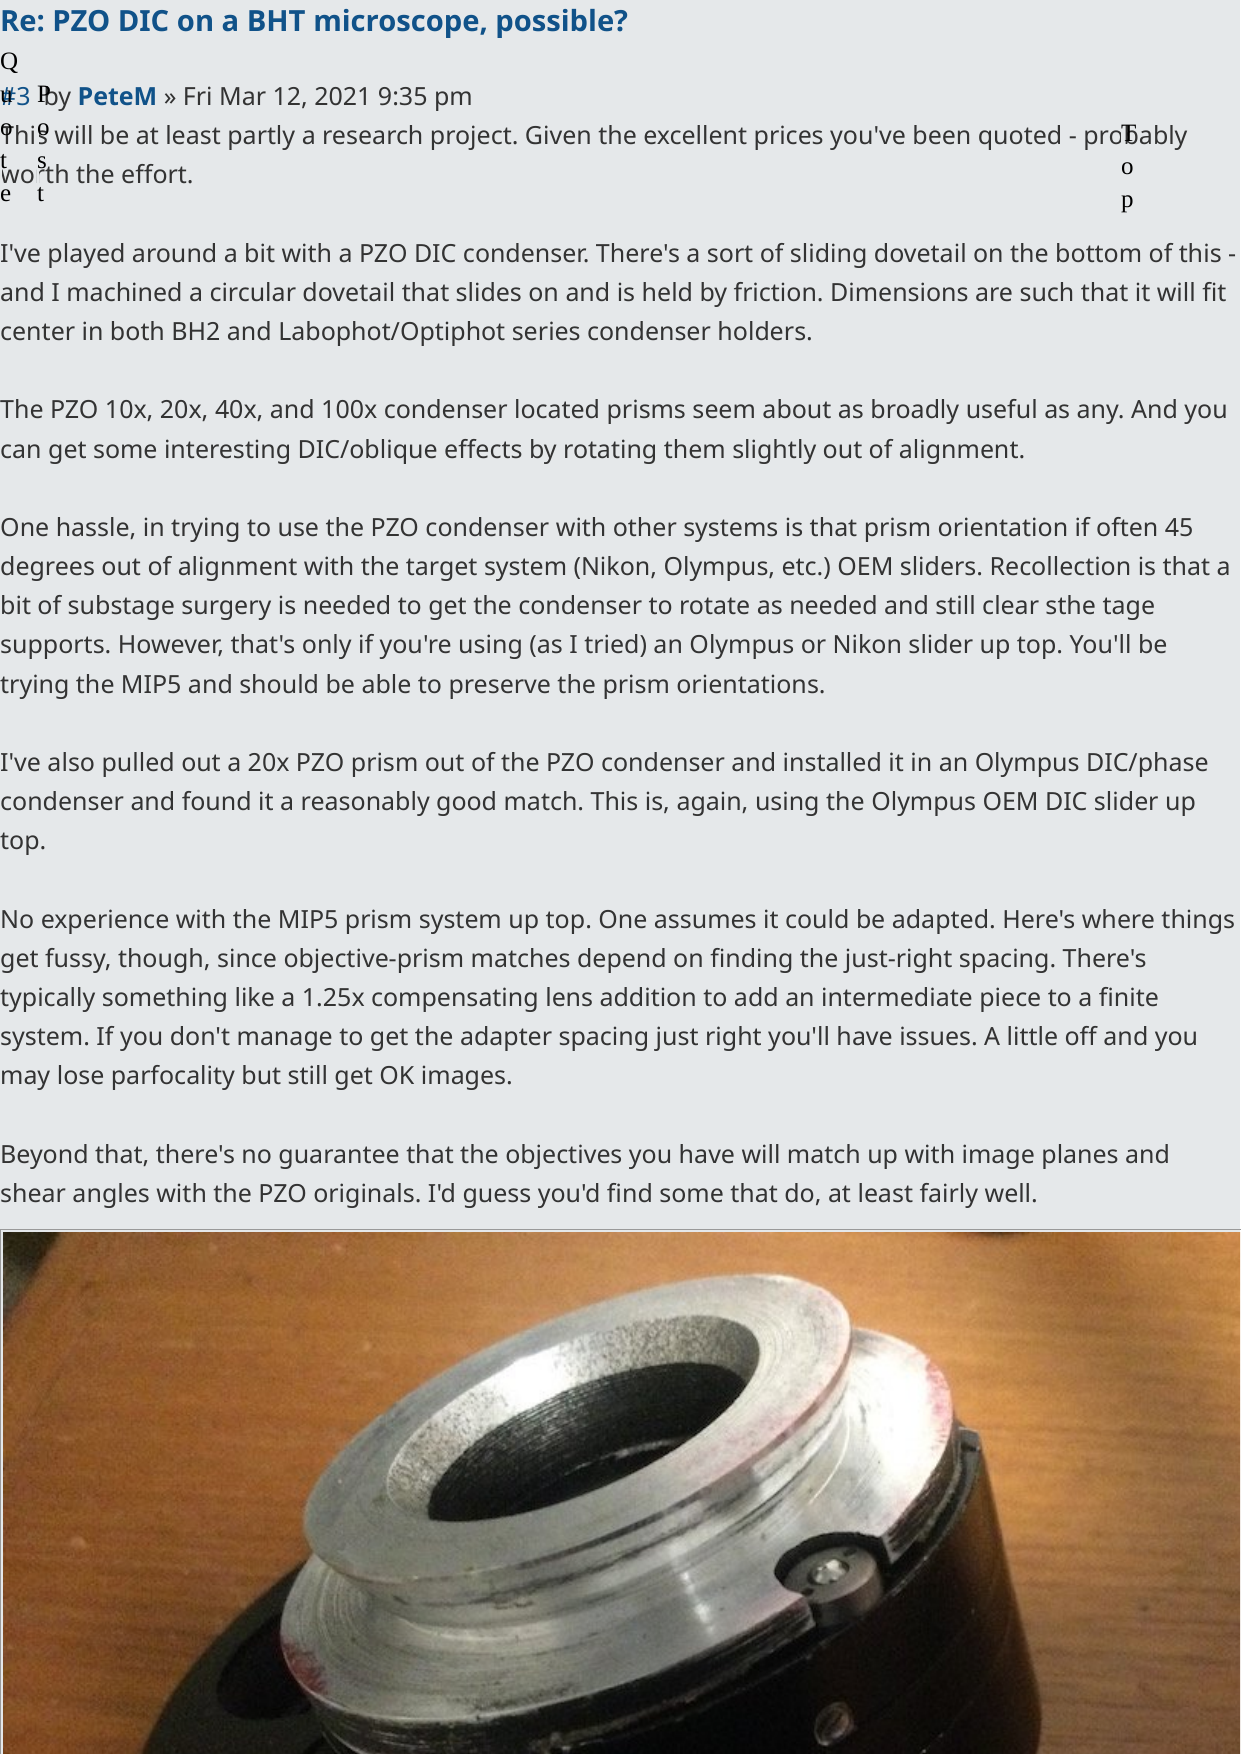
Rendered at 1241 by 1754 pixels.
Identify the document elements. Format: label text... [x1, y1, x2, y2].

text #3 by PeteM » Fri Mar 12, 2021 9:35 pm [2, 79, 37, 113]
text This will be at least partly a research project. Given the excellent prices you've been quoted - probably worth the effort. I've played around a bit with a PZO DIC condenser. There's a sort of sliding dovetail on the bottom of this - and I machined a circular dovetail that slides on and is held by friction. Dimensions are such that it will fit center in both BH2 and Labophot/Optiphot series condenser holders. The PZO 10x, 20x, 40x, and 100x condenser located prisms seem about as broadly useful as any. And you can get some interesting DIC/oblique effects by rotating them slightly out of alignment. One hassle, in trying to use the PZO condenser with other systems is that prism orientation if often 45 degrees out of alignment with the target system (Nikon, Olympus, etc.) OEM sliders. Recollection is that a bit of substage surgery is needed to get the condenser to rotate as needed and still clear sthe tage supports. However, that's only if you're using (as I tried) an Olympus or Nikon slider up top. You'll be trying the MIP5 and should be able to preserve the prism orientations. I've also pulled out a 20x PZO prism out of the PZO condenser and installed it in an Olympus DIC/phase condenser and found it a reasonably good match. This is, again, using the Olympus OEM DIC slider up top. No experience with the MIP5 prism system up top. One assumes it could be adapted. Here's where things get fussy, though, since objective-prism matches depend on finding the just-right spacing. There's typically something like a 1.25x compensating lens addition to add an intermediate piece to a finite system. If you don't manage to get the adapter spacing just right you'll have issues. A little off and you may lose parfocality but still get OK images. Beyond that, there's no guarantee that the objectives you have will match up with image planes and shear angles with the PZO originals. I'd guess you'd find some that do, at least fairly well. [0, 118, 1240, 1209]
picture [3, 1232, 1241, 1754]
text #3 by PeteM » Fri Mar 12, 2021 9:35 pm [39, 79, 1240, 113]
subtitle Re: PZO DIC on a BHT microscope, possible? [0, 0, 965, 40]
